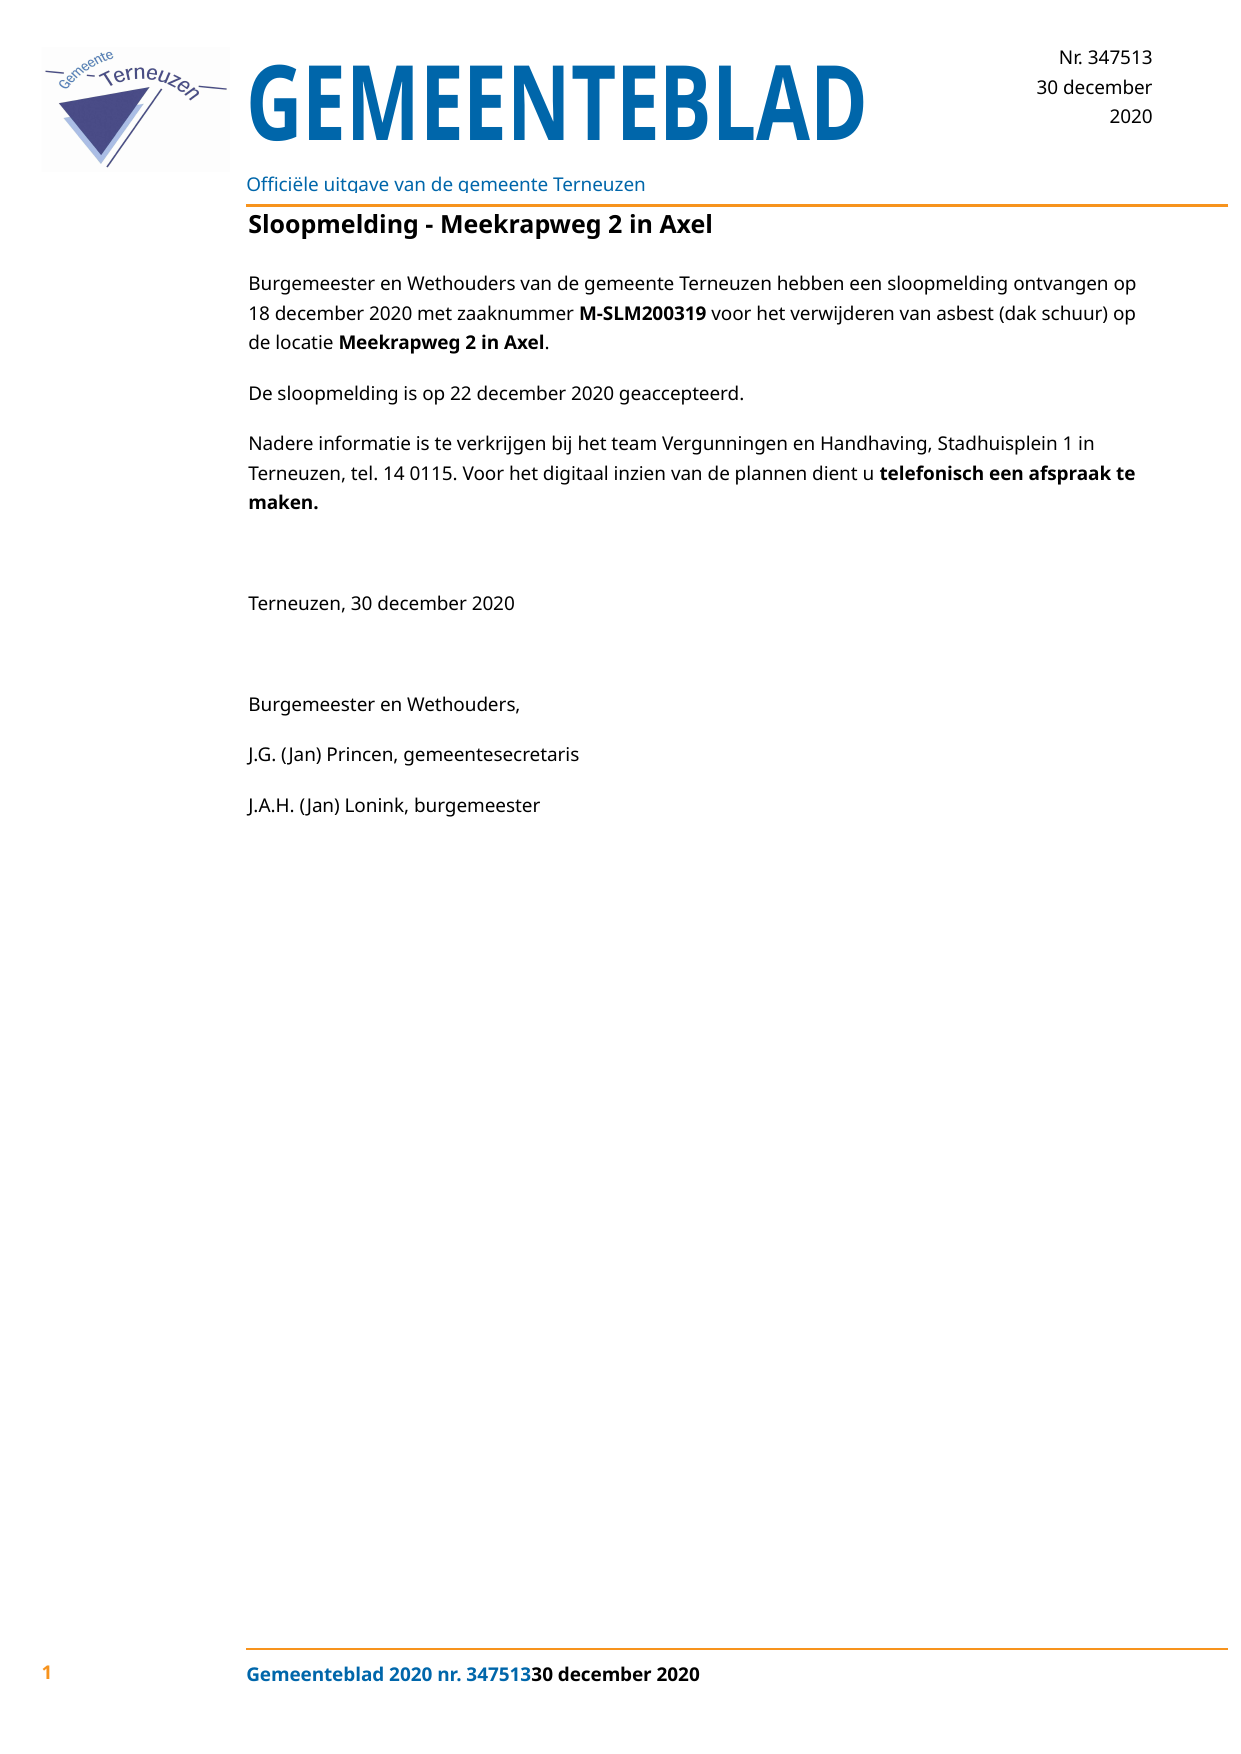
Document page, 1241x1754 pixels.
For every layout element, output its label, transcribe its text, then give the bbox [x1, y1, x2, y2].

text Burgemeester en Wethouders van de gemeente Terneuzen hebben een sloopmelding ontvangen op 18 december 2020 met zaaknummer M-SLM200319 voor het verwijderen van asbest (dak schuur) op de locatie Meekrapweg 2 in Axel. [248, 270, 1152, 355]
text J.A.H. (Jan) Lonink, burgemeester [248, 792, 1152, 818]
text J.G. (Jan) Princen, gemeentesecretaris [248, 742, 1152, 767]
text Sloopmelding - Meekrapweg 2 in Axel [248, 207, 1152, 241]
text Nadere informatie is te verkrijgen bij het team Vergunningen en Handhaving, Stadhuisplein 1 in Terneuzen, tel. 14 0115. Voor het digitaal inzien van de plannen dient u telefonisch een afspraak te maken. [248, 430, 1152, 515]
picture [41, 47, 231, 172]
text Burgemeester en Wethouders, [248, 691, 1152, 717]
text De sloopmelding is op 22 december 2020 geaccepteerd. [248, 380, 1152, 406]
text Terneuzen, 30 december 2020 [248, 590, 1152, 616]
